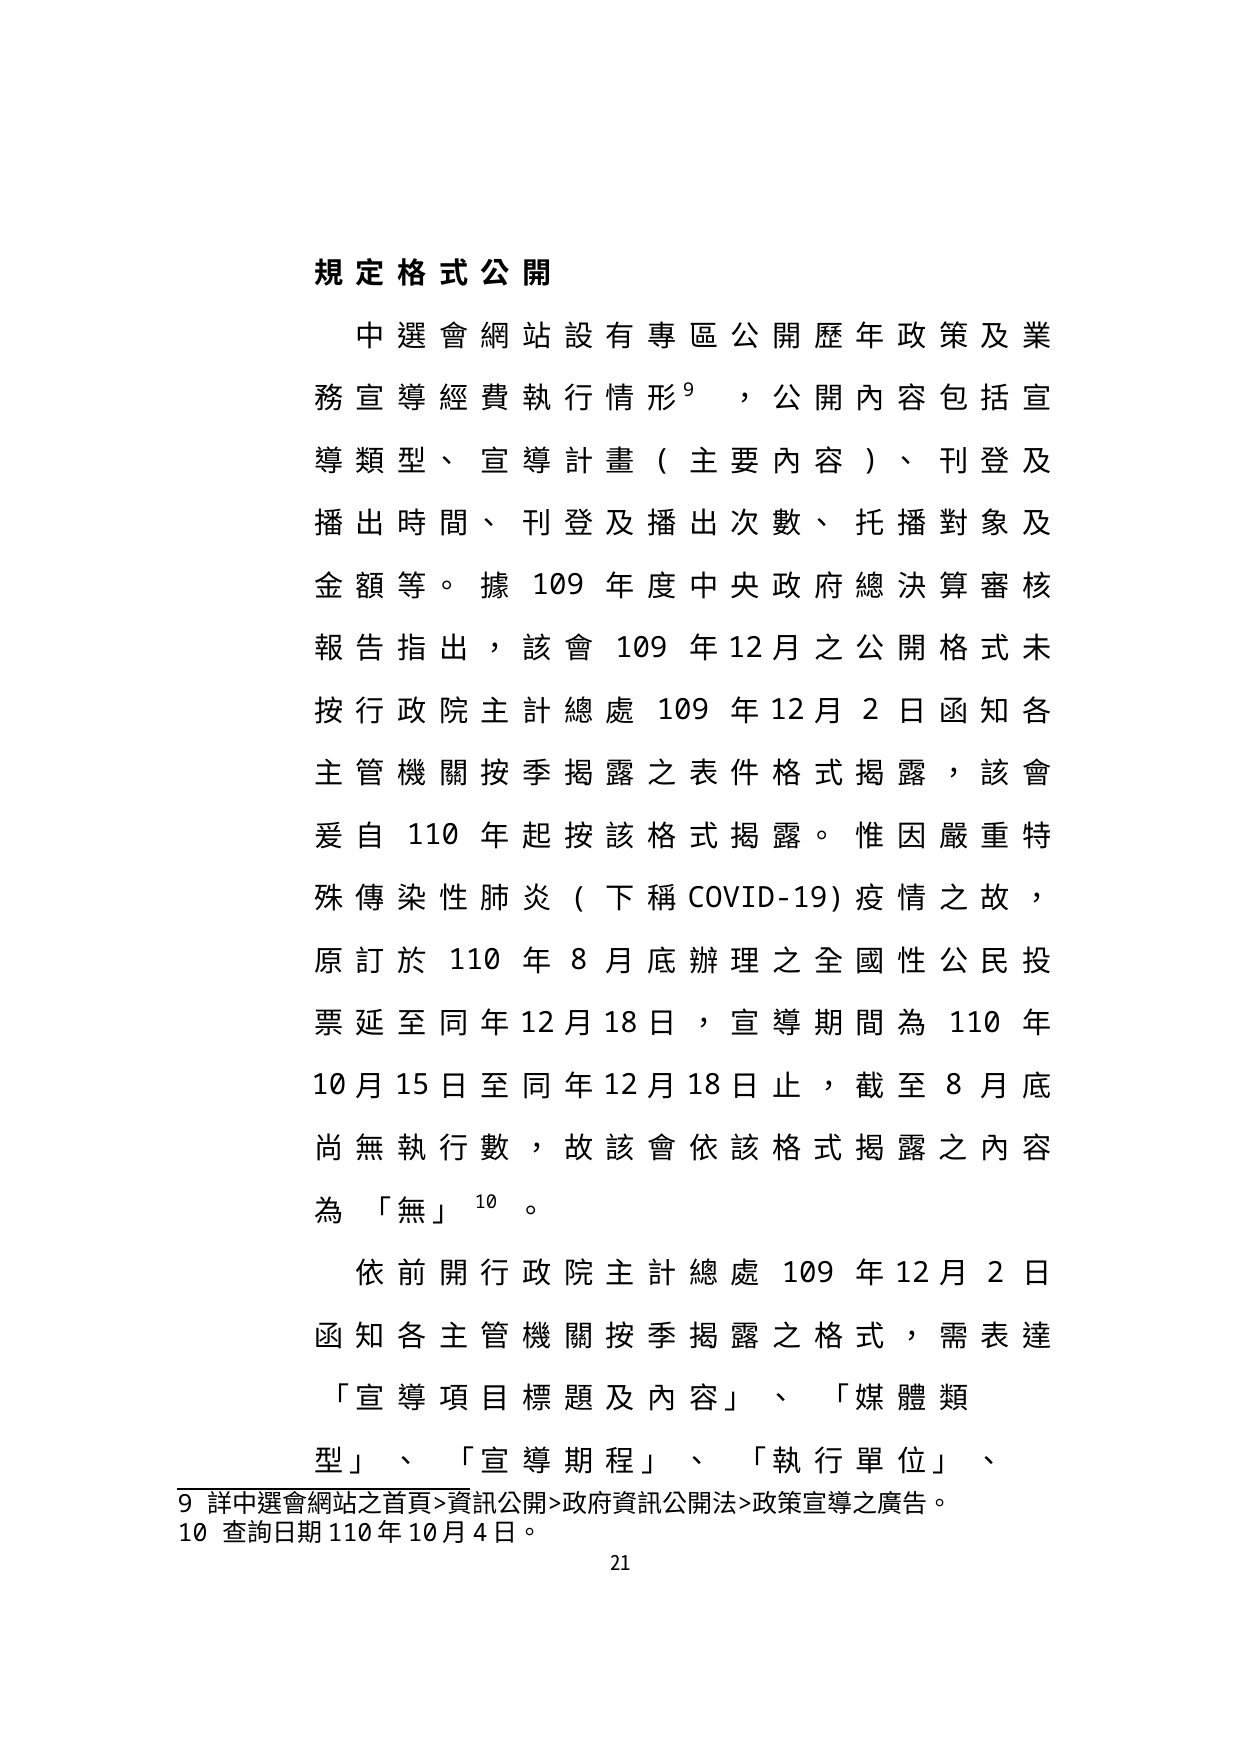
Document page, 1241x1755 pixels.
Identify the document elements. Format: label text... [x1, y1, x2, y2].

text 詳中選會網站之首頁>資訊公開>政府資訊公開法>政策宣導之廣告。 [177, 1489, 1063, 1518]
text 查詢日期110年10月4日。 [177, 1518, 1063, 1547]
text 依前開行政院主計總處109年12月2日函知各主管機關按季揭露之格式，需表達「宣導項目標題及內容」、「媒體類型」、「宣導期程」、「執行單位」、 [271, 1229, 1058, 1479]
text 規定格式公開 [242, 229, 1058, 292]
text 中選會網站設有專區公開歷年政策及業務宣導經費執行情形，公開內容包括宣導類型、宣導計畫(主要內容)、刊登及播出時間、刊登及播出次數、托播對象及金額等。據109年度中央政府總決算審核報告指出，該會109年12月之公開格式未按行政院主計總處109年12月2日函知各主管機關按季揭露之表件格式揭露，該會爰自110年起按該格式揭露。惟因嚴重特殊傳染性肺炎(下稱COVID-19)疫情之故，原訂於110年8月底辦理之全國性公民投票延至同年12月18日，宣導期間為110年10月15日至同年12月18日止，截至8月底尚無執行數，故該會依該格式揭露之內容為「無」。 [271, 292, 1058, 1229]
